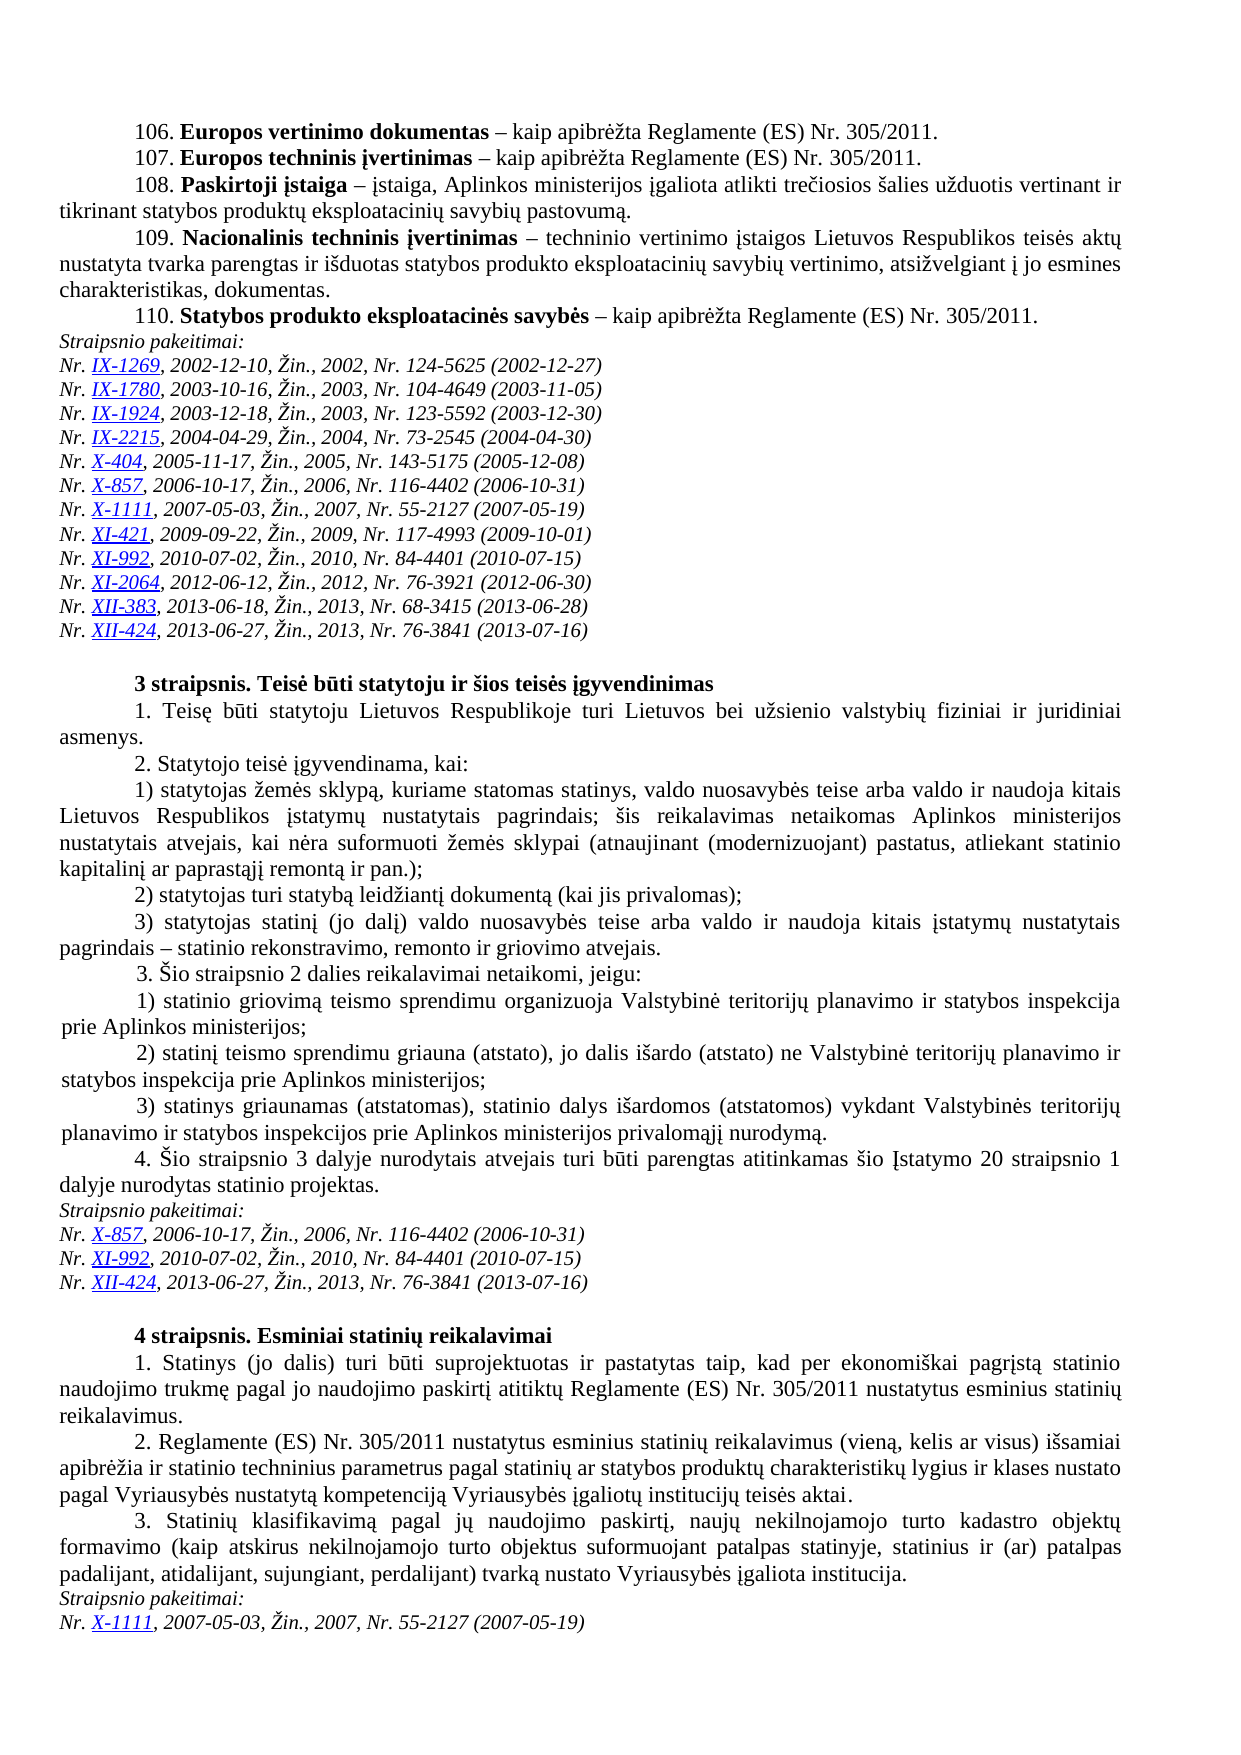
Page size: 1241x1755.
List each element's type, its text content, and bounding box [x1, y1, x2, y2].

text Nr. X-857, 2006-10-17, Žin., 2006, Nr. 116-4402 (2006-10-31) [59, 1222, 1122, 1246]
text 4. Šio straipsnio 3 dalyje nurodytais atvejais turi būti parengtas atitinkamas šio Įstatymo 20 straipsnio 1 dalyje nurodytas statinio projektas. [59, 1145, 1122, 1198]
text Straipsnio pakeitimai: [59, 1586, 1122, 1610]
text 3. Statinių klasifikavimą pagal jų naudojimo paskirtį, naujų nekilnojamojo turto kadastro objektų formavimo (kaip atskirus nekilnojamojo turto objektus suformuojant patalpas statinyje, statinius ir (ar) patalpas padalijant, atidalijant, sujungiant, perdalijant) tvarką nustato Vyriausybės įgaliota institucija. [59, 1507, 1122, 1586]
text 3) statinys griaunamas (atstatomas), statinio dalys išardomos (atstatomos) vykdant Valstybinės teritorijų planavimo ir statybos inspekcijos prie Aplinkos ministerijos privalomąjį nurodymą. [61, 1092, 1122, 1145]
text Nr. X-1111, 2007-05-03, Žin., 2007, Nr. 55-2127 (2007-05-19) [59, 1610, 1122, 1634]
text 1) statinio griovimą teismo sprendimu organizuoja Valstybinė teritorijų planavimo ir statybos inspekcija prie Aplinkos ministerijos; [61, 987, 1122, 1039]
text 3 straipsnis. Teisė būti statytoju ir šios teisės įgyvendinimas [59, 671, 1122, 697]
text Nr. XI-2064, 2012-06-12, Žin., 2012, Nr. 76-3921 (2012-06-30) [59, 569, 1122, 594]
text Nr. X-857, 2006-10-17, Žin., 2006, Nr. 116-4402 (2006-10-31) [59, 473, 1122, 497]
text Nr. XI-992, 2010-07-02, Žin., 2010, Nr. 84-4401 (2010-07-15) [59, 546, 1122, 569]
text 109. Nacionalinis techninis įvertinimas – techninio vertinimo įstaigos Lietuvos Respublikos teisės aktų nustatyta tvarka parengtas ir išduotas statybos produkto eksploatacinių savybių vertinimo, atsižvelgiant į jo esmines charakteristikas, dokumentas. [59, 223, 1122, 303]
text 1. Statinys (jo dalis) turi būti suprojektuotas ir pastatytas taip, kad per ekonomiškai pagrįstą statinio naudojimo trukmę pagal jo naudojimo paskirtį atitiktų Reglamente (ES) Nr. 305/2011 nustatytus esminius statinių reikalavimus. [59, 1349, 1122, 1428]
text 106. Europos vertinimo dokumentas – kaip apibrėžta Reglamente (ES) Nr. 305/2011. [59, 118, 1122, 144]
text Straipsnio pakeitimai: [59, 329, 1122, 353]
text 2) statinį teismo sprendimu griauna (atstato), jo dalis išardo (atstato) ne Valstybinė teritorijų planavimo ir statybos inspekcija prie Aplinkos ministerijos; [61, 1039, 1122, 1092]
text 3. Šio straipsnio 2 dalies reikalavimai netaikomi, jeigu: [61, 960, 1122, 987]
text Nr. IX-1924, 2003-12-18, Žin., 2003, Nr. 123-5592 (2003-12-30) [59, 401, 1122, 425]
text Nr. IX-2215, 2004-04-29, Žin., 2004, Nr. 73-2545 (2004-04-30) [59, 425, 1122, 449]
text 108. Paskirtoji įstaiga – įstaiga, Aplinkos ministerijos įgaliota atlikti trečiosios šalies užduotis vertinant ir tikrinant statybos produktų eksploatacinių savybių pastovumą. [59, 171, 1122, 223]
text Straipsnio pakeitimai: [59, 1198, 1122, 1222]
text 107. Europos techninis įvertinimas – kaip apibrėžta Reglamente (ES) Nr. 305/2011. [59, 144, 1122, 171]
text Nr. XI-421, 2009-09-22, Žin., 2009, Nr. 117-4993 (2009-10-01) [59, 521, 1122, 546]
text 3) statytojas statinį (jo dalį) valdo nuosavybės teise arba valdo ir naudoja kitais įstatymų nustatytais pagrindais – statinio rekonstravimo, remonto ir griovimo atvejais. [59, 908, 1122, 960]
text 110. Statybos produkto eksploatacinės savybės – kaip apibrėžta Reglamente (ES) Nr. 305/2011. [59, 303, 1122, 329]
text Nr. IX-1269, 2002-12-10, Žin., 2002, Nr. 124-5625 (2002-12-27) [59, 353, 1122, 377]
text Nr. IX-1780, 2003-10-16, Žin., 2003, Nr. 104-4649 (2003-11-05) [59, 377, 1122, 401]
text Nr. XII-424, 2013-06-27, Žin., 2013, Nr. 76-3841 (2013-07-16) [59, 618, 1122, 642]
text 1. Teisę būti statytoju Lietuvos Respublikoje turi Lietuvos bei užsienio valstybių fiziniai ir juridiniai asmenys. [59, 697, 1122, 749]
text 2) statytojas turi statybą leidžiantį dokumentą (kai jis privalomas); [59, 881, 1122, 908]
text 4 straipsnis. Esminiai statinių reikalavimai [59, 1323, 1122, 1349]
text Nr. XI-992, 2010-07-02, Žin., 2010, Nr. 84-4401 (2010-07-15) [59, 1246, 1122, 1270]
text 2. Reglamente (ES) Nr. 305/2011 nustatytus esminius statinių reikalavimus (vieną, kelis ar visus) išsamiai apibrėžia ir statinio techninius parametrus pagal statinių ar statybos produktų charakteristikų lygius ir klases nustato pagal Vyriausybės nustatytą kompetenciją Vyriausybės įgaliotų institucijų teisės aktai. [59, 1428, 1122, 1507]
text 1) statytojas žemės sklypą, kuriame statomas statinys, valdo nuosavybės teise arba valdo ir naudoja kitais Lietuvos Respublikos įstatymų nustatytais pagrindais; šis reikalavimas netaikomas Aplinkos ministerijos nustatytais atvejais, kai nėra suformuoti žemės sklypai (atnaujinant (modernizuojant) pastatus, atliekant statinio kapitalinį ar paprastąjį remontą ir pan.); [59, 776, 1122, 881]
text 2. Statytojo teisė įgyvendinama, kai: [59, 749, 1122, 776]
text Nr. XII-383, 2013-06-18, Žin., 2013, Nr. 68-3415 (2013-06-28) [59, 594, 1122, 618]
text Nr. X-404, 2005-11-17, Žin., 2005, Nr. 143-5175 (2005-12-08) [59, 449, 1122, 473]
text Nr. X-1111, 2007-05-03, Žin., 2007, Nr. 55-2127 (2007-05-19) [59, 497, 1122, 521]
text Nr. XII-424, 2013-06-27, Žin., 2013, Nr. 76-3841 (2013-07-16) [59, 1270, 1122, 1294]
